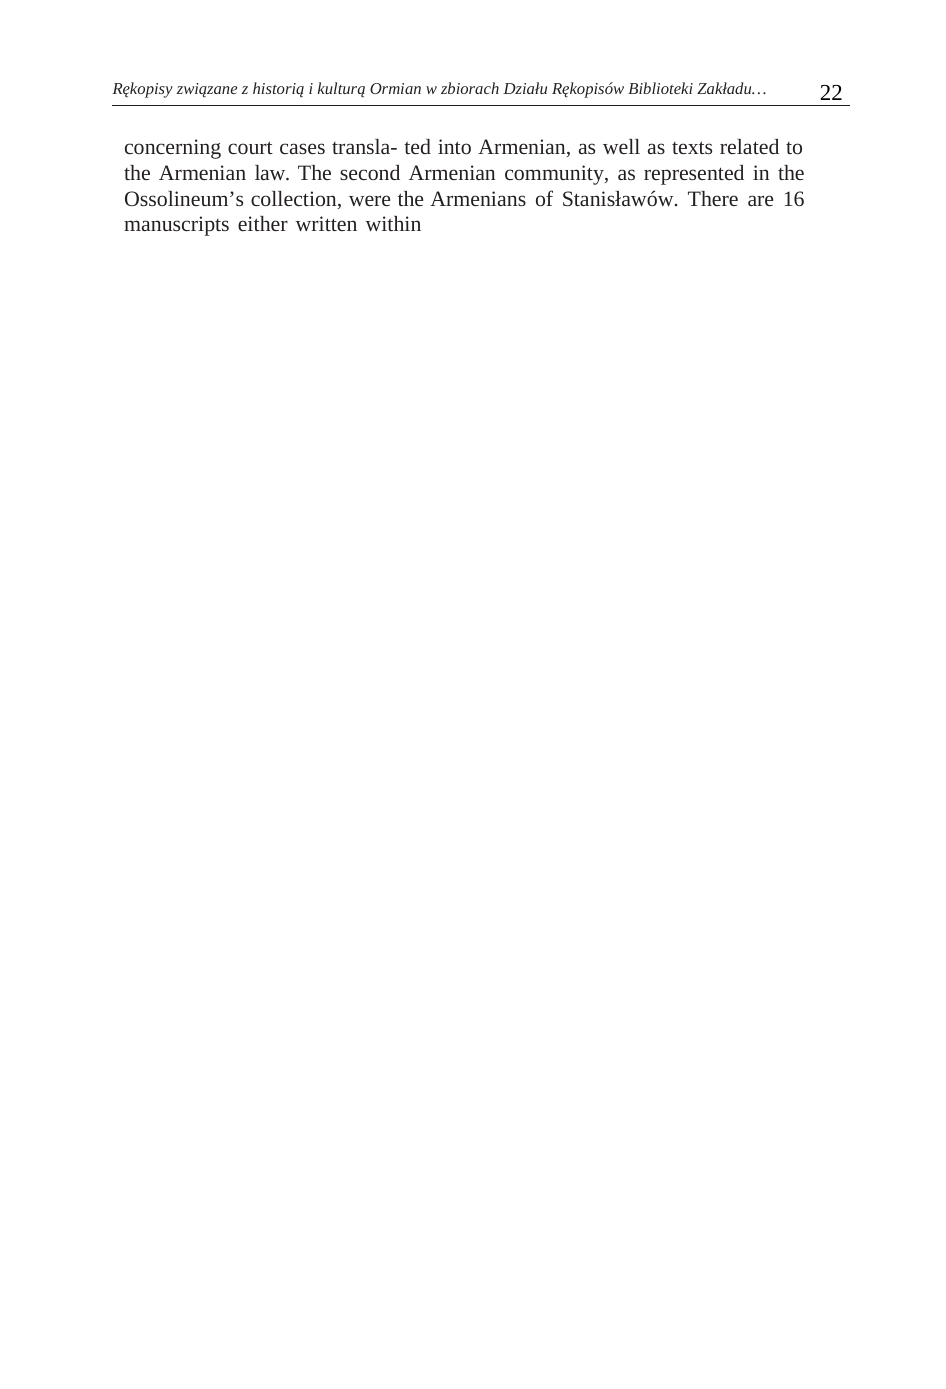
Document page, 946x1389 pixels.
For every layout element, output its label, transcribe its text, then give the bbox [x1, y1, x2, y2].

text concerning court cases transla- ted into Armenian, as well as texts related to the Armenian law. The second Armenian community, as represented in the Ossolineum’s collection, were the Armenians of Stanisławów. There are 16 manuscripts either written within [124, 134, 804, 237]
